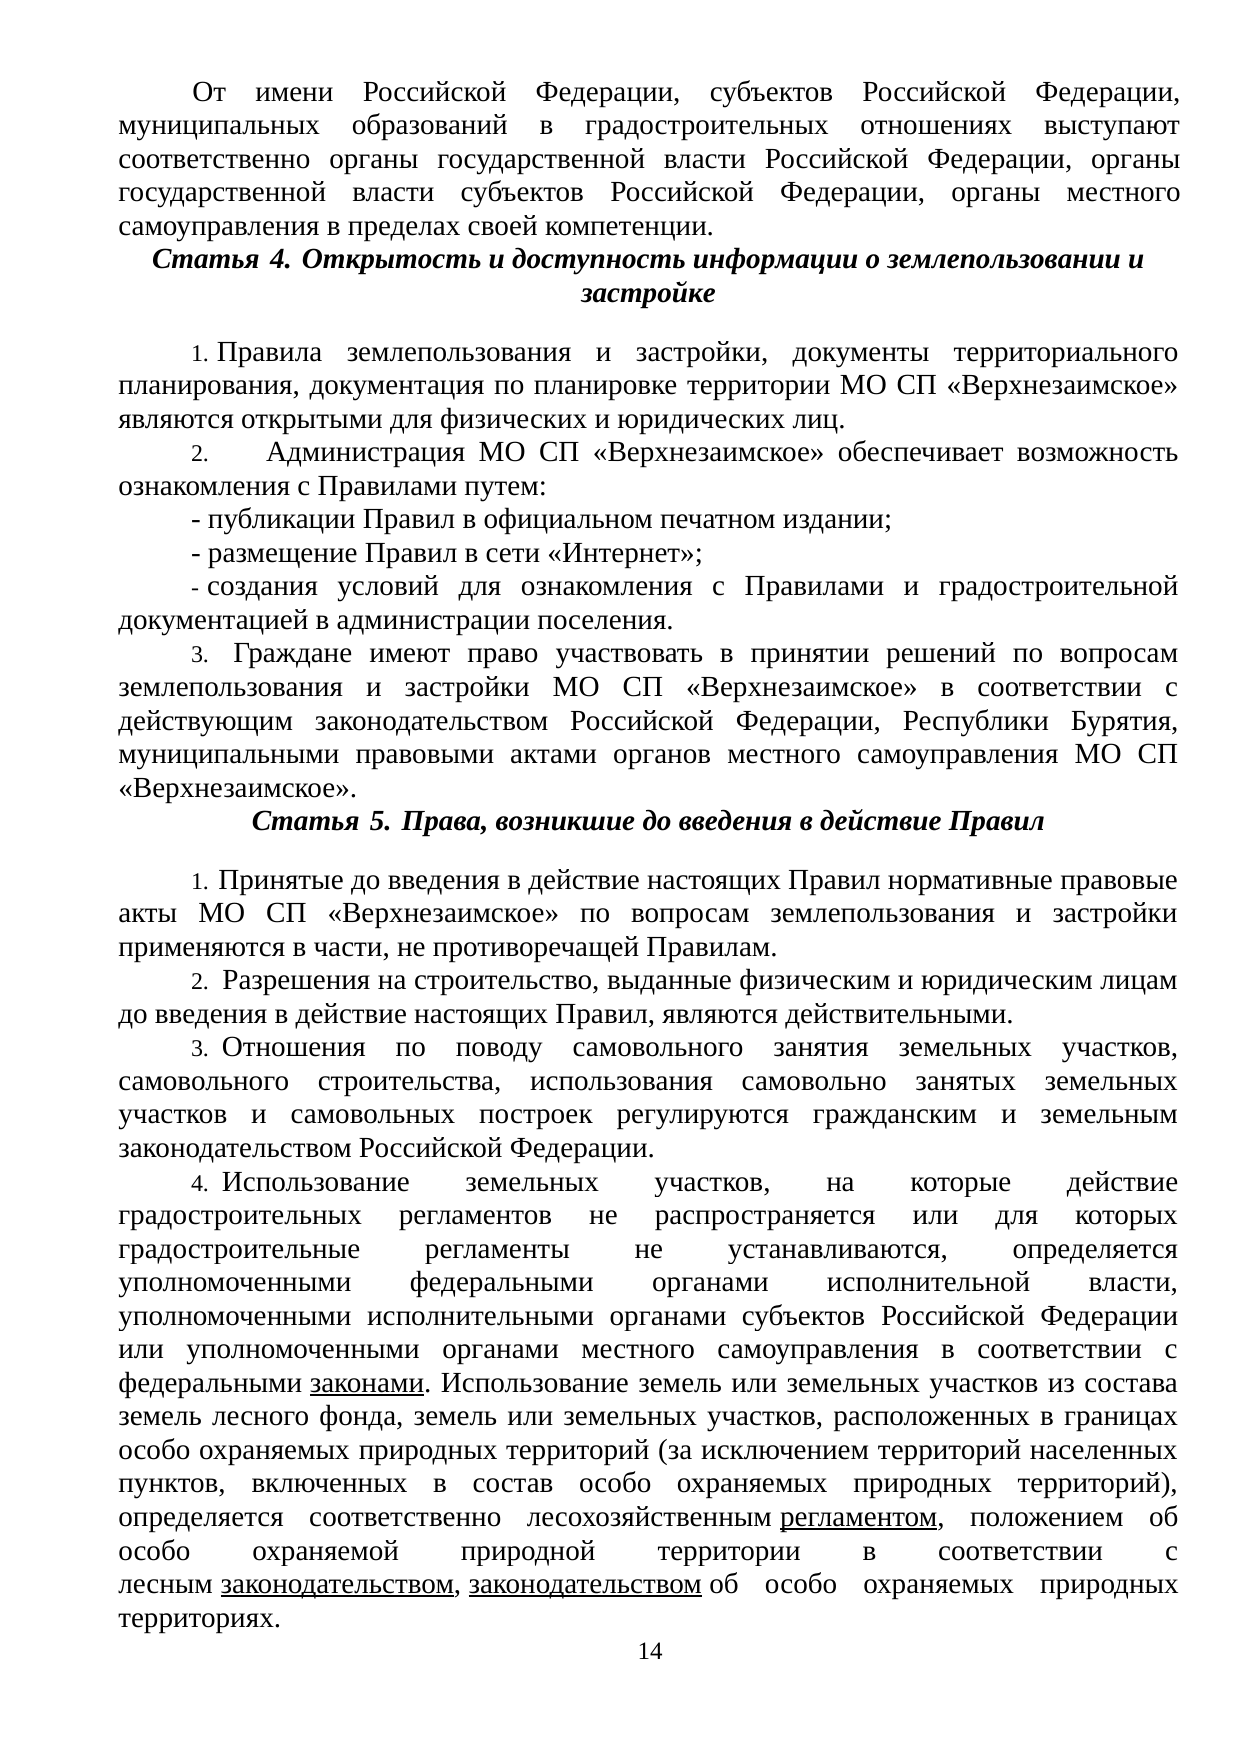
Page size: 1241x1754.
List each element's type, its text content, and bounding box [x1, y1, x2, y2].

list Принятые до введения в действие настоящих Правил нормативные правовые акты МО СП «Верхнезаимское» по вопросам землепользования и застройки применяются в части, не противоречащей Правилам. [118, 862, 1179, 962]
list Правила землепользования и застройки, документы территориального планирования, документация по планировке территории МО СП «Верхнезаимское» являются открытыми для физических и юридических лиц. [118, 334, 1179, 434]
subtitle Статья 5. Права, возникшие до введения в действие Правил [118, 803, 1181, 837]
subtitle Статья 4. Открытость и доступность информации о землепользовании и застройке [118, 242, 1181, 309]
list Разрешения на строительство, выданные физическим и юридическим лицам до введения в действие настоящих Правил, являются действительными. [118, 962, 1179, 1029]
list Граждане имеют право участвовать в принятии решений по вопросам землепользования и застройки МО СП «Верхнезаимское» в соответствии с действующим законодательством Российской Федерации, Республики Бурятия, муниципальными правовыми актами органов местного самоуправления МО СП «Верхнезаимское». [118, 636, 1179, 803]
text От имени Российской Федерации, субъектов Российской Федерации, муниципальных образований в градостроительных отношениях выступают соответственно органы государственной власти Российской Федерации, органы государственной власти субъектов Российской Федерации, органы местного самоуправления в пределах своей компетенции. [118, 74, 1181, 242]
text - публикации Правил в официальном печатном издании; [118, 501, 1181, 535]
text - размещение Правил в сети «Интернет»; [118, 535, 1181, 568]
list Администрация МО СП «Верхнезаимское» обеспечивает возможность ознакомления с Правилами путем: [118, 434, 1179, 501]
list Отношения по поводу самовольного занятия земельных участков, самовольного строительства, использования самовольно занятых земельных участков и самовольных построек регулируются гражданским и земельным законодательством Российской Федерации. [118, 1029, 1179, 1164]
list создания условий для ознакомления с Правилами и градостроительной документацией в администрации поселения. [118, 568, 1179, 636]
list Использование земельных участков, на которые действие градостроительных регламентов не распространяется или для которых градостроительные регламенты не устанавливаются, определяется уполномоченными федеральными органами исполнительной власти, уполномоченными исполнительными органами субъектов Российской Федерации или уполномоченными органами местного самоуправления в соответствии с федеральными законами. Использование земель или земельных участков из состава земель лесного фонда, земель или земельных участков, расположенных в границах особо охраняемых природных территорий (за исключением территорий населенных пунктов, включенных в состав особо охраняемых природных территорий), определяется соответственно лесохозяйственным регламентом, положением об особо охраняемой природной территории в соответствии с лесным законодательством, законодательством об особо охраняемых природных территориях. [118, 1164, 1179, 1633]
